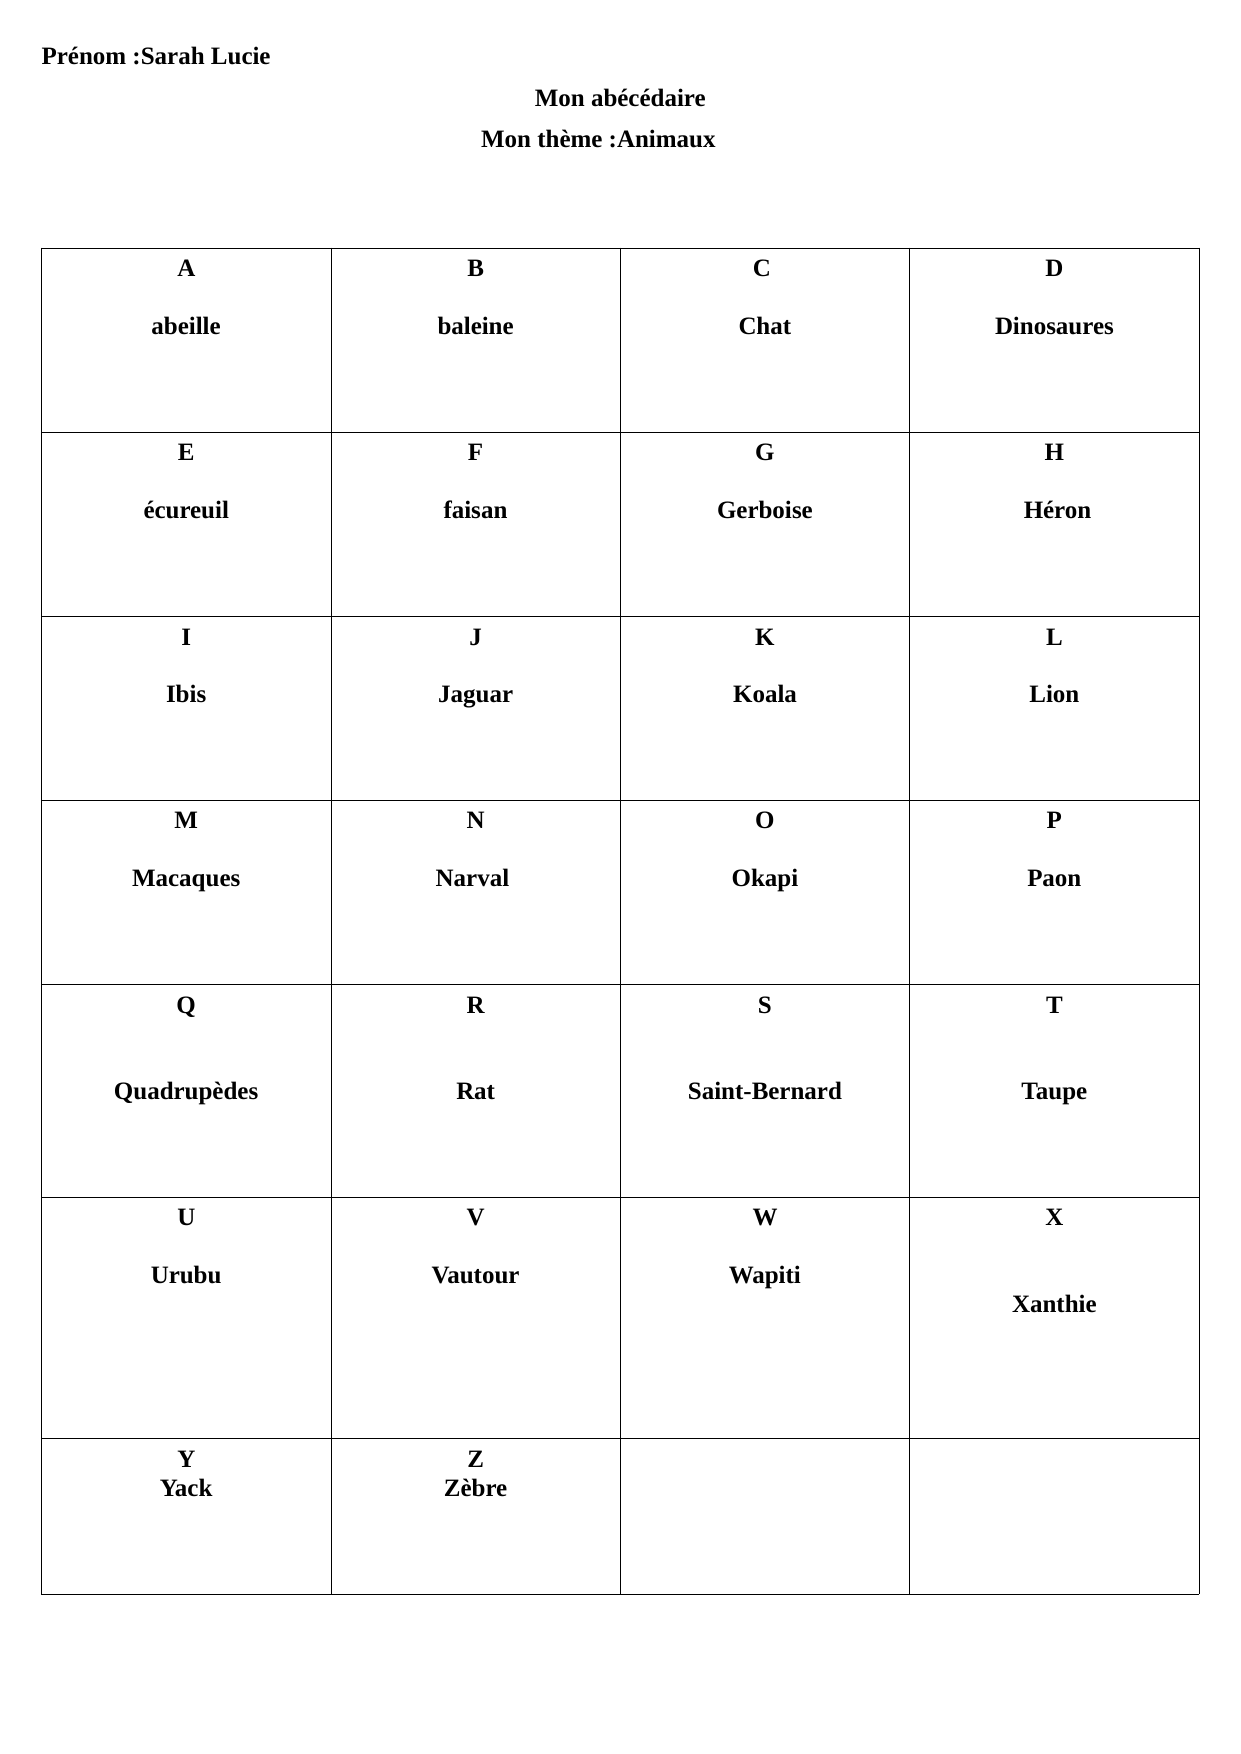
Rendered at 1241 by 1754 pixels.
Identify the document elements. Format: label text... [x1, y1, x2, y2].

table_cell I Ibis [42, 617, 331, 800]
table_cell J Jaguar [332, 617, 620, 800]
table_cell X Xanthie [910, 1198, 1199, 1438]
table_cell O Okapi [621, 801, 909, 984]
table_cell T Taupe [910, 985, 1199, 1197]
text Mon thème :Animaux [41, 124, 1199, 153]
table_cell Z Zèbre [332, 1439, 620, 1593]
table_cell L Lion [910, 617, 1199, 800]
table_cell R Rat [332, 985, 620, 1197]
table_header A abeille [42, 249, 331, 432]
table_cell V Vautour [332, 1198, 620, 1438]
table_header D Dinosaures [910, 249, 1199, 432]
table_cell W Wapiti [621, 1198, 909, 1438]
table_cell H Héron [910, 433, 1199, 616]
table_cell [910, 1439, 1199, 1593]
table_cell N Narval [332, 801, 620, 984]
table_cell U Urubu [42, 1198, 331, 1438]
table_cell E écureuil [42, 433, 331, 616]
table_cell K Koala [621, 617, 909, 800]
table_cell Q Quadrupèdes [42, 985, 331, 1197]
text Mon abécédaire [41, 83, 1199, 111]
table_cell [621, 1439, 909, 1593]
table_cell S Saint-Bernard [621, 985, 909, 1197]
table_cell F faisan [332, 433, 620, 616]
text Prénom :Sarah Lucie [41, 41, 1199, 70]
table_header B baleine [332, 249, 620, 432]
table_header C Chat [621, 249, 909, 432]
table_cell P Paon [910, 801, 1199, 984]
table_cell M Macaques [42, 801, 331, 984]
table_cell G Gerboise [621, 433, 909, 616]
table_cell Y Yack [42, 1439, 331, 1593]
